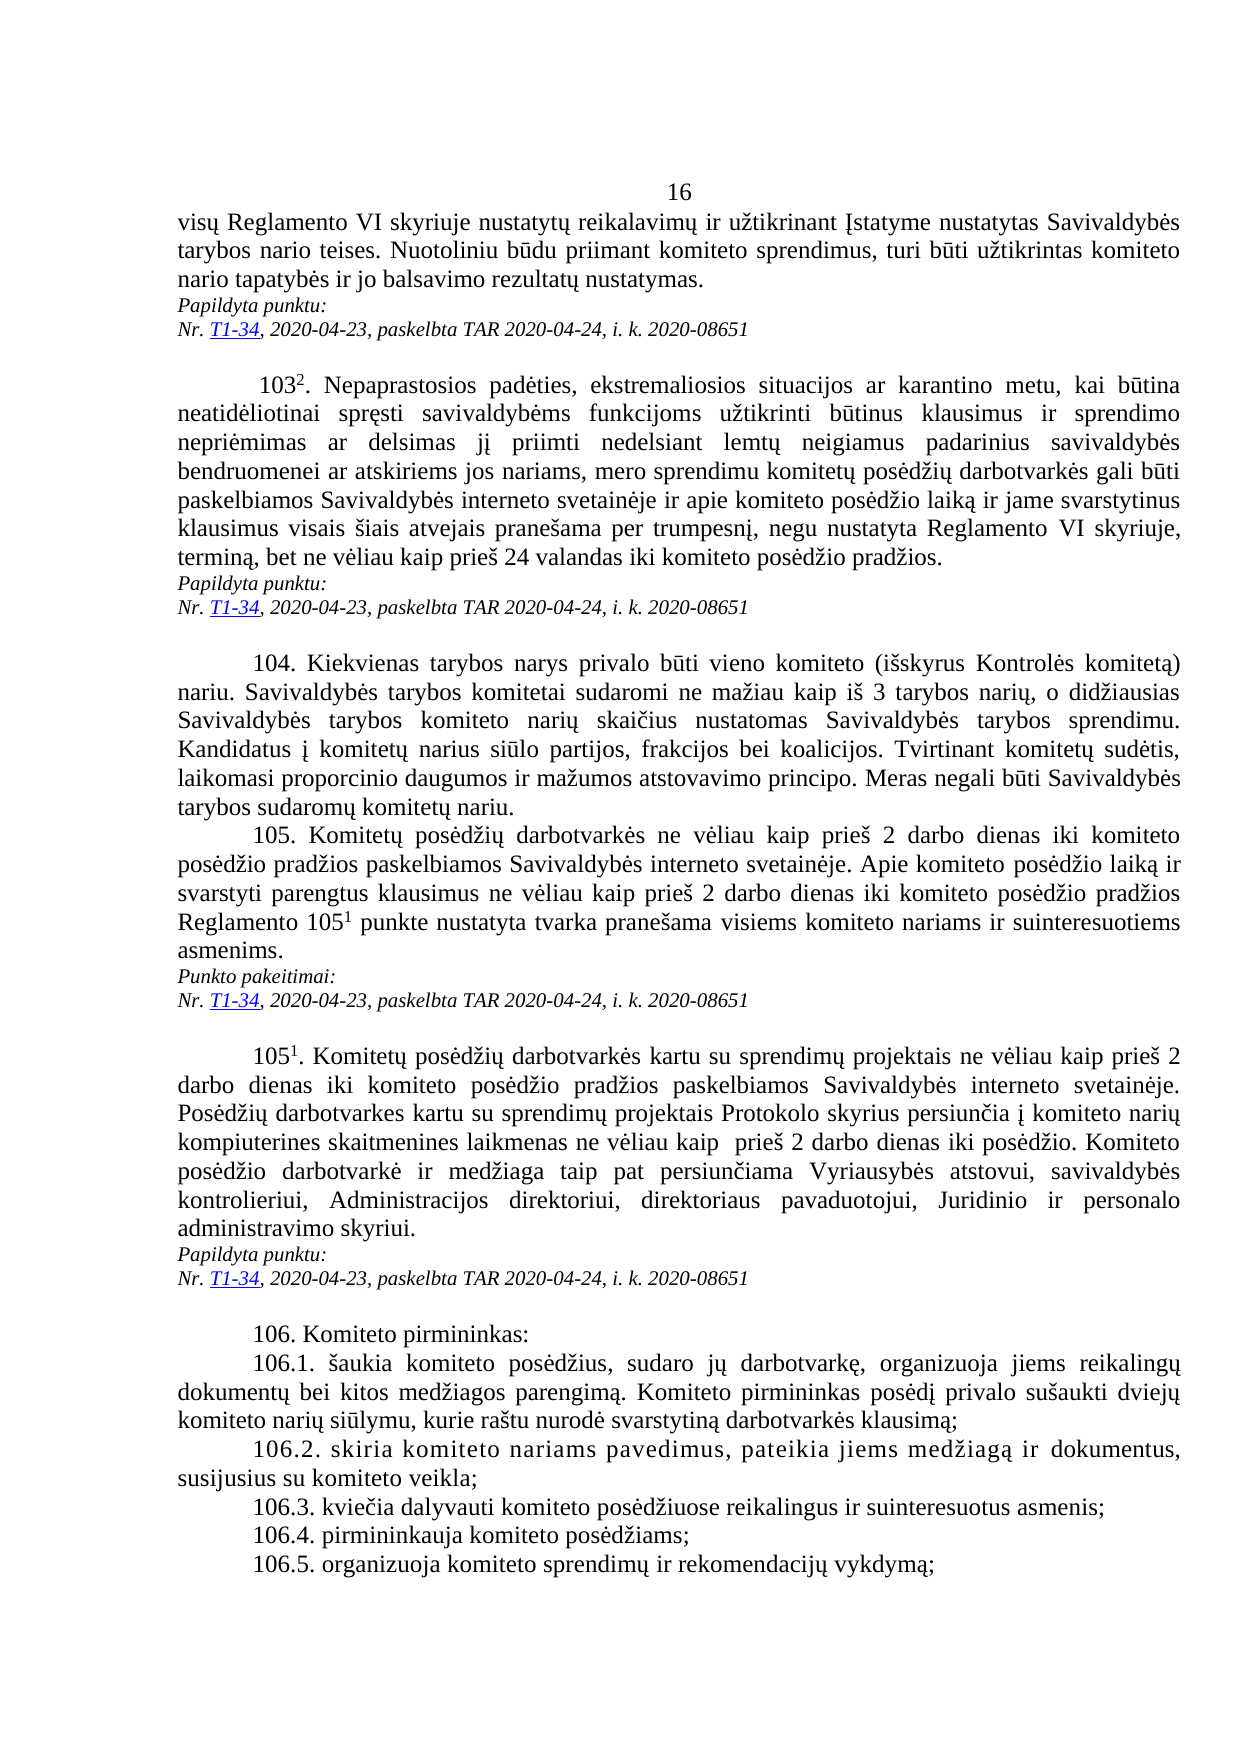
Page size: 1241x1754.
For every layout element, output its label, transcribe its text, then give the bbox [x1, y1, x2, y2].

text Papildyta punktu: [177, 571, 1181, 595]
text Papildyta punktu: [177, 293, 1181, 317]
text Nr. T1-34, 2020-04-23, paskelbta TAR 2020-04-24, i. k. 2020-08651 [177, 1266, 1181, 1290]
text 104. Kiekvienas tarybos narys privalo būti vieno komiteto (išskyrus Kontrolės komitetą) nariu. Savivaldybės tarybos komitetai sudaromi ne mažiau kaip iš 3 tarybos narių, o didžiausias Savivaldybės tarybos komiteto narių skaičius nustatomas Savivaldybės tarybos sprendimu. Kandidatus į komitetų narius siūlo partijos, frakcijos bei koalicijos. Tvirtinant komitetų sudėtis, laikomasi proporcinio daugumos ir mažumos atstovavimo principo. Meras negali būti Savivaldybės tarybos sudaromų komitetų nariu. [177, 648, 1181, 820]
text 106.3. kviečia dalyvauti komiteto posėdžiuose reikalingus ir suinteresuotus asmenis; [177, 1492, 1181, 1520]
text 1051. Komitetų posėdžių darbotvarkės kartu su sprendimų projektais ne vėliau kaip prieš 2 darbo dienas iki komiteto posėdžio pradžios paskelbiamos Savivaldybės interneto svetainėje. Posėdžių darbotvarkes kartu su sprendimų projektais Protokolo skyrius persiunčia į komiteto narių kompiuterines skaitmenines laikmenas ne vėliau kaip prieš 2 darbo dienas iki posėdžio. Komiteto posėdžio darbotvarkė ir medžiaga taip pat persiunčiama Vyriausybės atstovui, savivaldybės kontrolieriui, Administracijos direktoriui, direktoriaus pavaduotojui, Juridinio ir personalo administravimo skyriui. [177, 1041, 1181, 1242]
text Papildyta punktu: [177, 1242, 1181, 1266]
text 106.1. šaukia komiteto posėdžius, sudaro jų darbotvarkę, organizuoja jiems reikalingų dokumentų bei kitos medžiagos parengimą. Komiteto pirmininkas posėdį privalo sušaukti dviejų komiteto narių siūlymu, kurie raštu nurodė svarstytiną darbotvarkės klausimą; [177, 1348, 1181, 1434]
text Nr. T1-34, 2020-04-23, paskelbta TAR 2020-04-24, i. k. 2020-08651 [177, 988, 1181, 1012]
text Nr. T1-34, 2020-04-23, paskelbta TAR 2020-04-24, i. k. 2020-08651 [177, 595, 1181, 619]
text 106.2. skiria komiteto nariams pavedimus, pateikia jiems medžiagą ir dokumentus, susijusius su komiteto veikla; [177, 1434, 1181, 1492]
text visų Reglamento VI skyriuje nustatytų reikalavimų ir užtikrinant Įstatyme nustatytas Savivaldybės tarybos nario teises. Nuotoliniu būdu priimant komiteto sprendimus, turi būti užtikrintas komiteto nario tapatybės ir jo balsavimo rezultatų nustatymas. [177, 207, 1181, 293]
text 105. Komitetų posėdžių darbotvarkės ne vėliau kaip prieš 2 darbo dienas iki komiteto posėdžio pradžios paskelbiamos Savivaldybės interneto svetainėje. Apie komiteto posėdžio laiką ir svarstyti parengtus klausimus ne vėliau kaip prieš 2 darbo dienas iki komiteto posėdžio pradžios Reglamento 1051 punkte nustatyta tvarka pranešama visiems komiteto nariams ir suinteresuotiems asmenims. [177, 820, 1181, 964]
text 106.4. pirmininkauja komiteto posėdžiams; [177, 1520, 1181, 1549]
text 106. Komiteto pirmininkas: [177, 1319, 1181, 1348]
text 1032. Nepaprastosios padėties, ekstremaliosios situacijos ar karantino metu, kai būtina neatidėliotinai spręsti savivaldybėms funkcijoms užtikrinti būtinus klausimus ir sprendimo nepriėmimas ar delsimas jį priimti nedelsiant lemtų neigiamus padarinius savivaldybės bendruomenei ar atskiriems jos nariams, mero sprendimu komitetų posėdžių darbotvarkės gali būti paskelbiamos Savivaldybės interneto svetainėje ir apie komiteto posėdžio laiką ir jame svarstytinus klausimus visais šiais atvejais pranešama per trumpesnį, negu nustatyta Reglamento VI skyriuje, terminą, bet ne vėliau kaip prieš 24 valandas iki komiteto posėdžio pradžios. [177, 370, 1181, 571]
text Punkto pakeitimai: [177, 964, 1181, 988]
text Nr. T1-34, 2020-04-23, paskelbta TAR 2020-04-24, i. k. 2020-08651 [177, 317, 1181, 341]
text 106.5. organizuoja komiteto sprendimų ir rekomendacijų vykdymą; [177, 1549, 1181, 1578]
